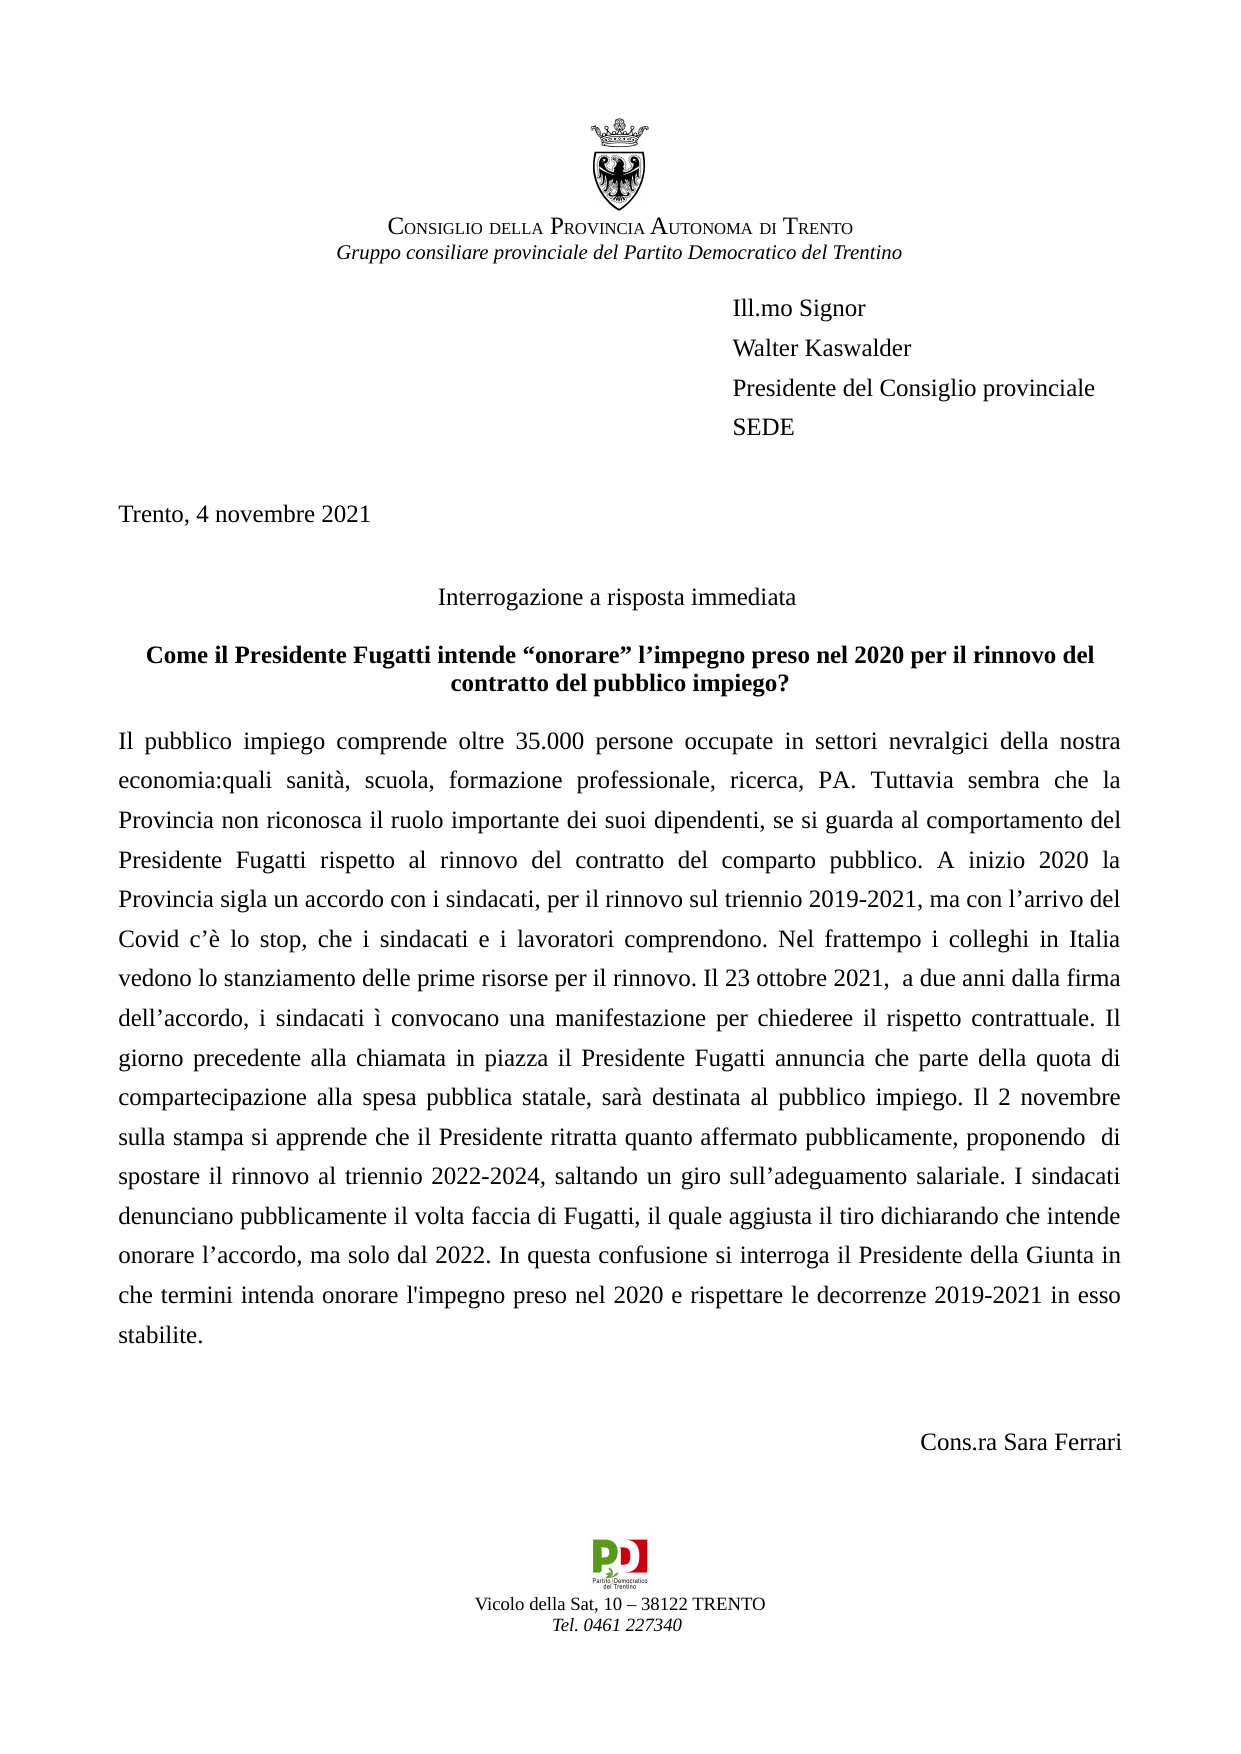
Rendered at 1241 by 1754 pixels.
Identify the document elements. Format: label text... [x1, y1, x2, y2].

text Il pubblico impiego comprende oltre 35.000 persone occupate in settori nevralgici della nostra economia:quali sanità, scuola, formazione professionale, ricerca, PA. Tuttavia sembra che la Provincia non riconosca il ruolo importante dei suoi dipendenti, se si guarda al comportamento del Presidente Fugatti rispetto al rinnovo del contratto del comparto pubblico. A inizio 2020 la Provincia sigla un accordo con i sindacati, per il rinnovo sul triennio 2019-2021, ma con l’arrivo del Covid c’è lo stop, che i sindacati e i lavoratori comprendono. Nel frattempo i colleghi in Italia vedono lo stanziamento delle prime risorse per il rinnovo. Il 23 ottobre 2021, a due anni dalla firma dell’accordo, i sindacati ì convocano una manifestazione per chiederee il rispetto contrattuale. Il giorno precedente alla chiamata in piazza il Presidente Fugatti annuncia che parte della quota di compartecipazione alla spesa pubblica statale, sarà destinata al pubblico impiego. Il 2 novembre sulla stampa si apprende che il Presidente ritratta quanto affermato pubblicamente, proponendo di spostare il rinnovo al triennio 2022-2024, saltando un giro sull’adeguamento salariale. I sindacati denunciano pubblicamente il volta faccia di Fugatti, il quale aggiusta il tiro dichiarando che intende onorare l’accordo, ma solo dal 2022. In questa confusione si interroga il Presidente della Giunta in che termini intenda onorare l'impegno preso nel 2020 e rispettare le decorrenze 2019-2021 in esso stabilite. [118, 726, 1122, 1348]
text Come il Presidente Fugatti intende “onorare” l’impegno preso nel 2020 per il rinnovo del contratto del pubblico impiego? [118, 640, 1122, 697]
picture [590, 118, 650, 211]
picture [590, 1536, 650, 1593]
text Ill.mo Signor [732, 293, 1122, 322]
text Cons.ra Sara Ferrari [118, 1427, 1122, 1456]
text Presidente del Consiglio provinciale [732, 373, 1122, 401]
text Trento, 4 novembre 2021 [118, 499, 1122, 528]
text Walter Kaswalder [732, 333, 1122, 362]
text Interrogazione a risposta immediata [118, 582, 1122, 611]
text SEDE [732, 412, 1122, 441]
